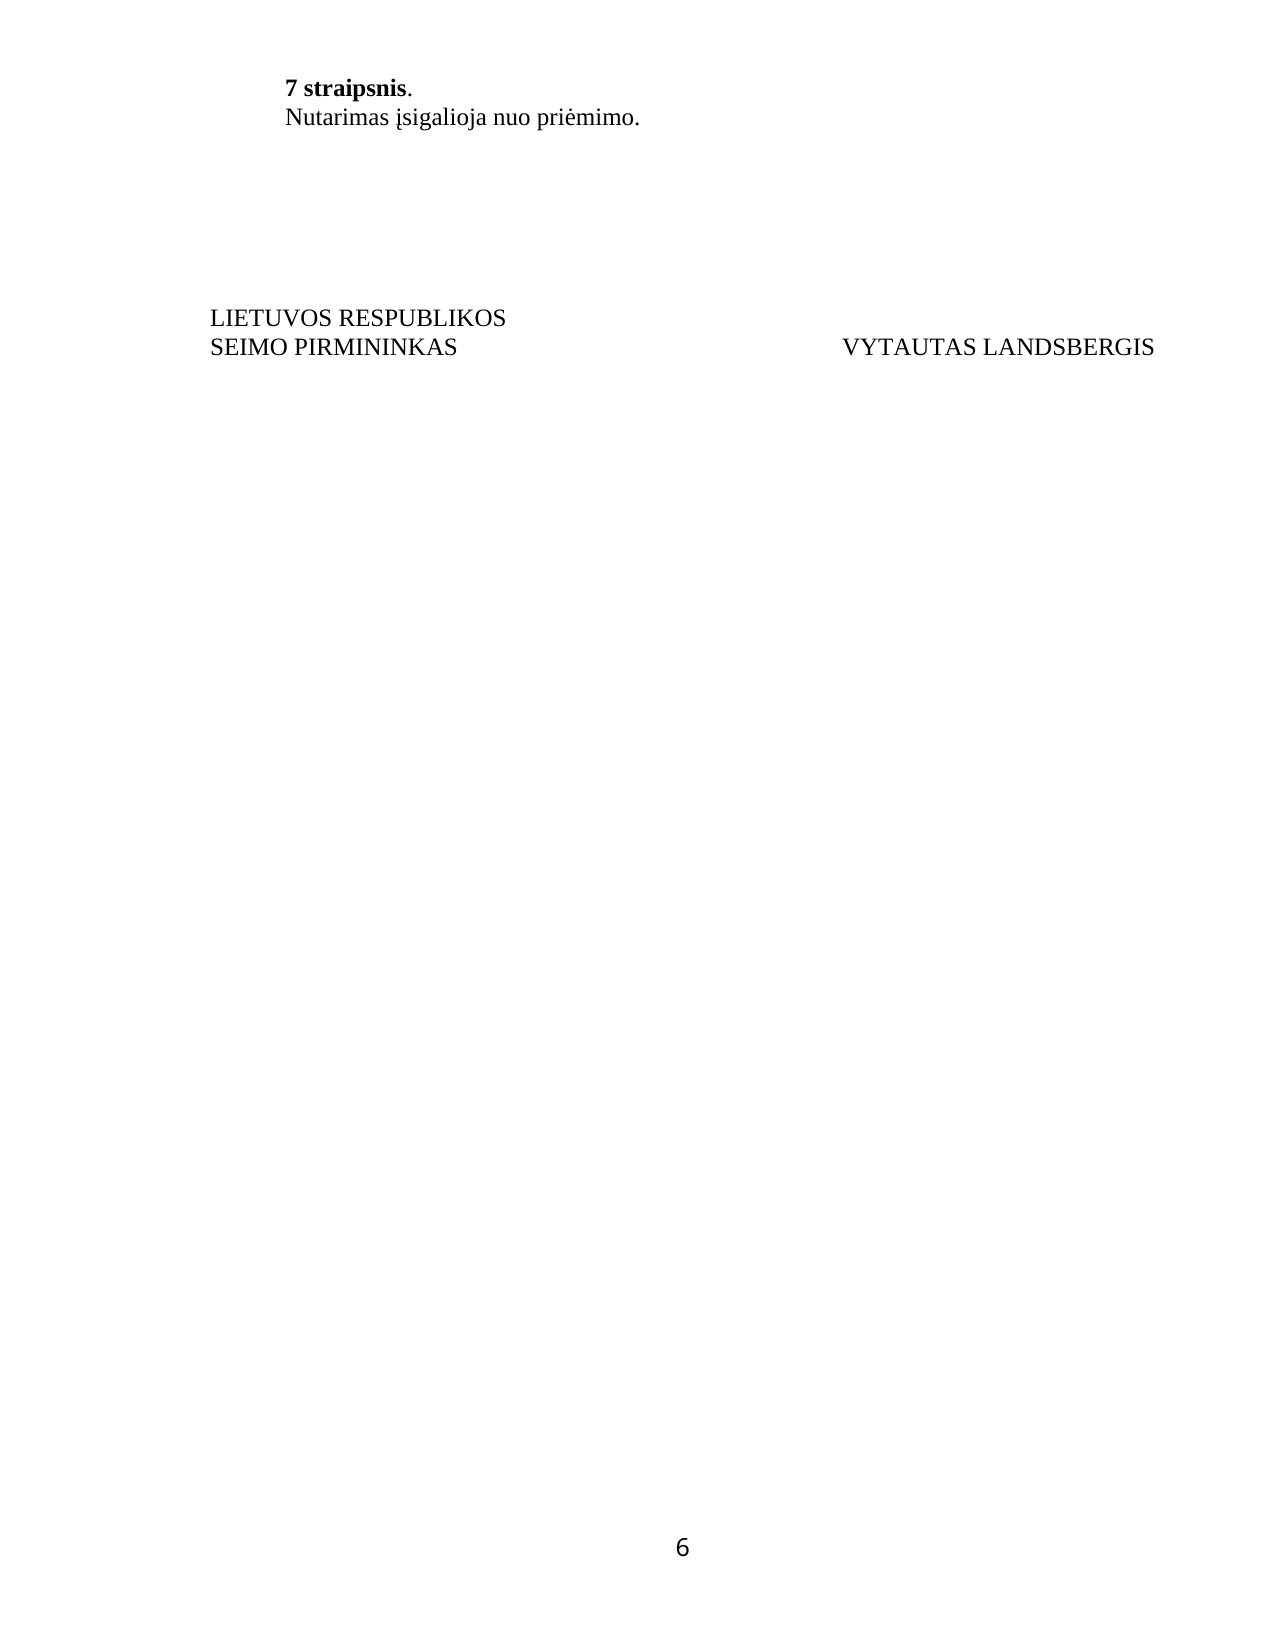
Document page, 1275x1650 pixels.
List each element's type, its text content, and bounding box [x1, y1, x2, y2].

text Nutarimas įsigalioja nuo priėmimo. [210, 102, 1155, 131]
text 7 straipsnis. [210, 73, 1155, 102]
text SEIMO PIRMININKAS VYTAUTAS LANDSBERGIS [210, 332, 1155, 361]
text LIETUVOS RESPUBLIKOS [210, 303, 1155, 332]
